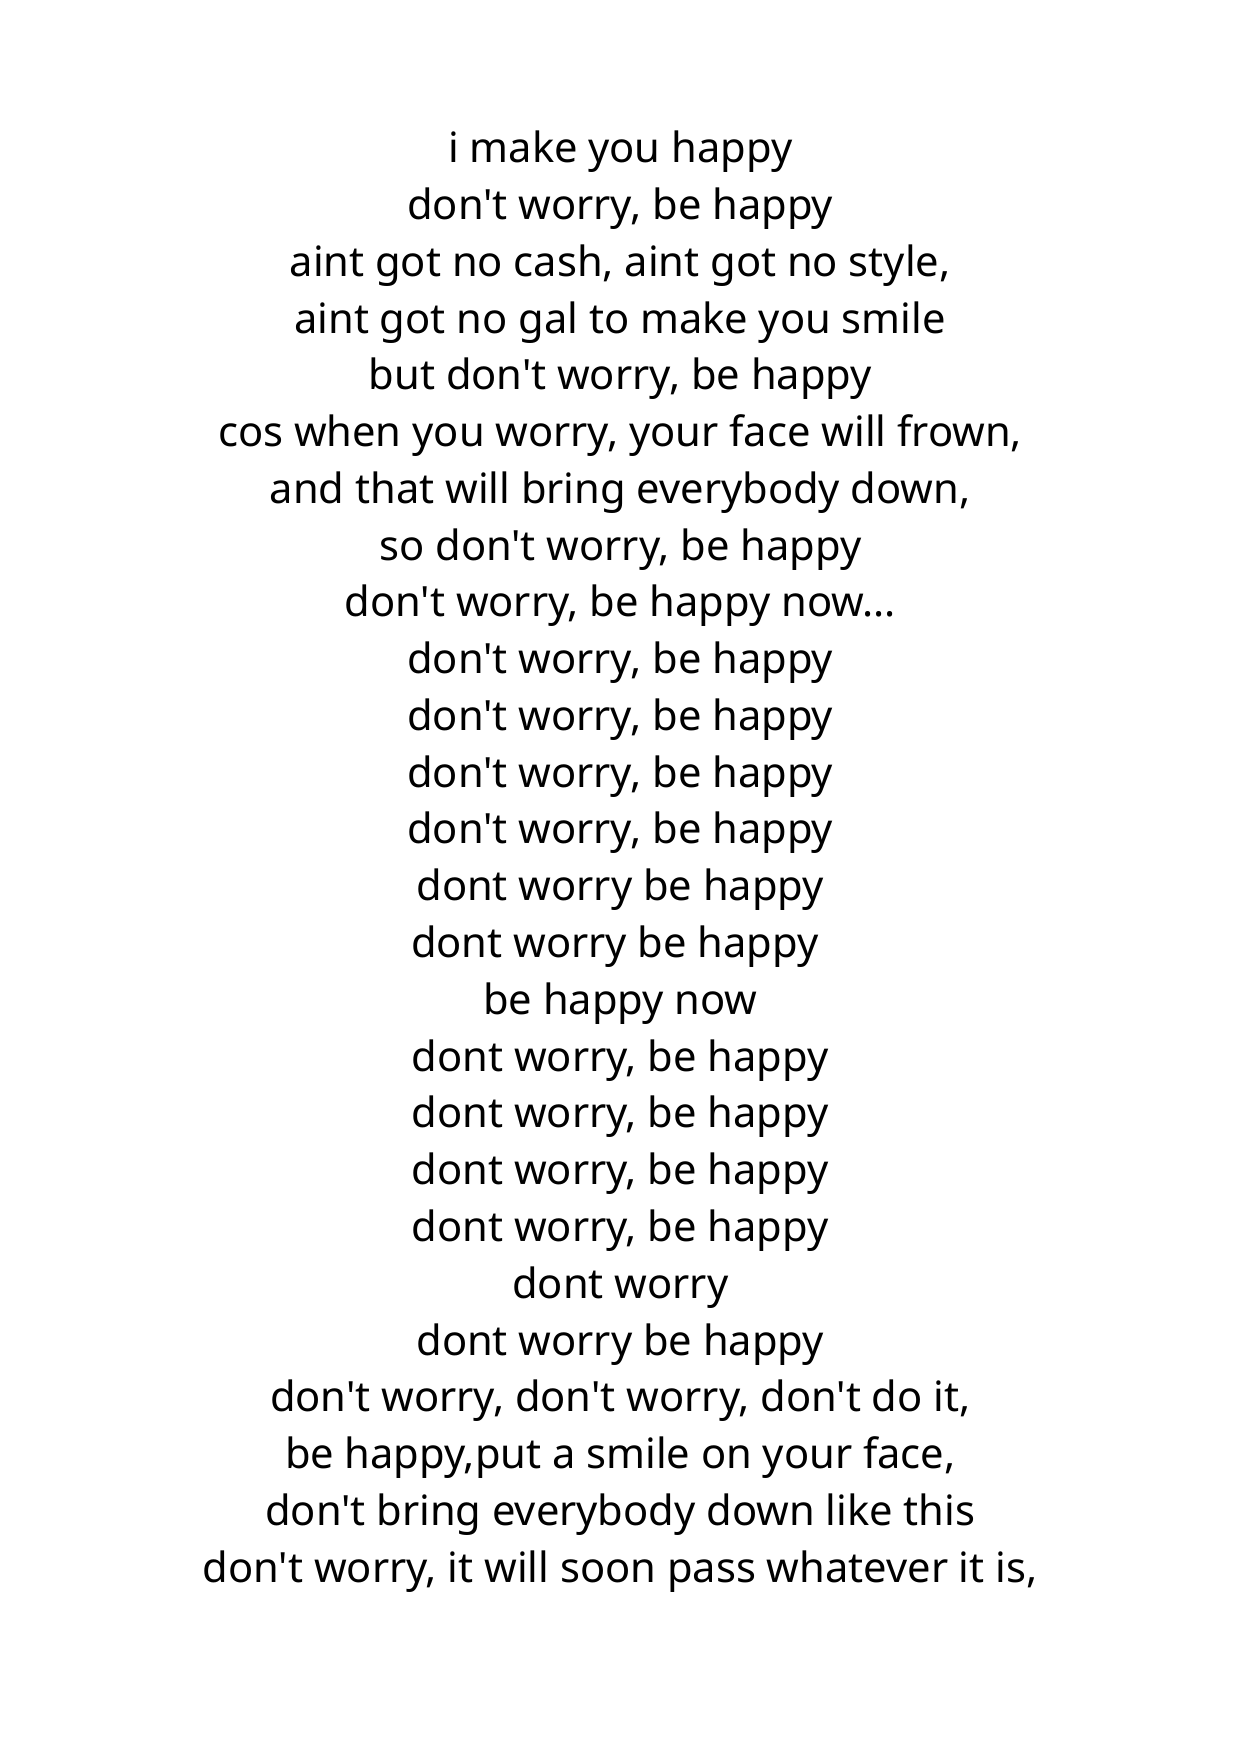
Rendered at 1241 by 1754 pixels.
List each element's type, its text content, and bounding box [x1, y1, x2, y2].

text i make you happy don't worry, be happy aint got no cash, aint got no style, aint got no gal to make you smile but don't worry, be happy cos when you worry, your face will frown, and that will bring everybody down, so don't worry, be happy don't worry, be happy now... don't worry, be happy don't worry, be happy don't worry, be happy don't worry, be happy dont worry be happy dont worry be happy be happy now dont worry, be happy dont worry, be happy dont worry, be happy dont worry, be happy dont worry dont worry be happy don't worry, don't worry, don't do it, be happy,put a smile on your face, don't bring everybody down like this don't worry, it will soon pass whatever it is, [118, 118, 1122, 1594]
